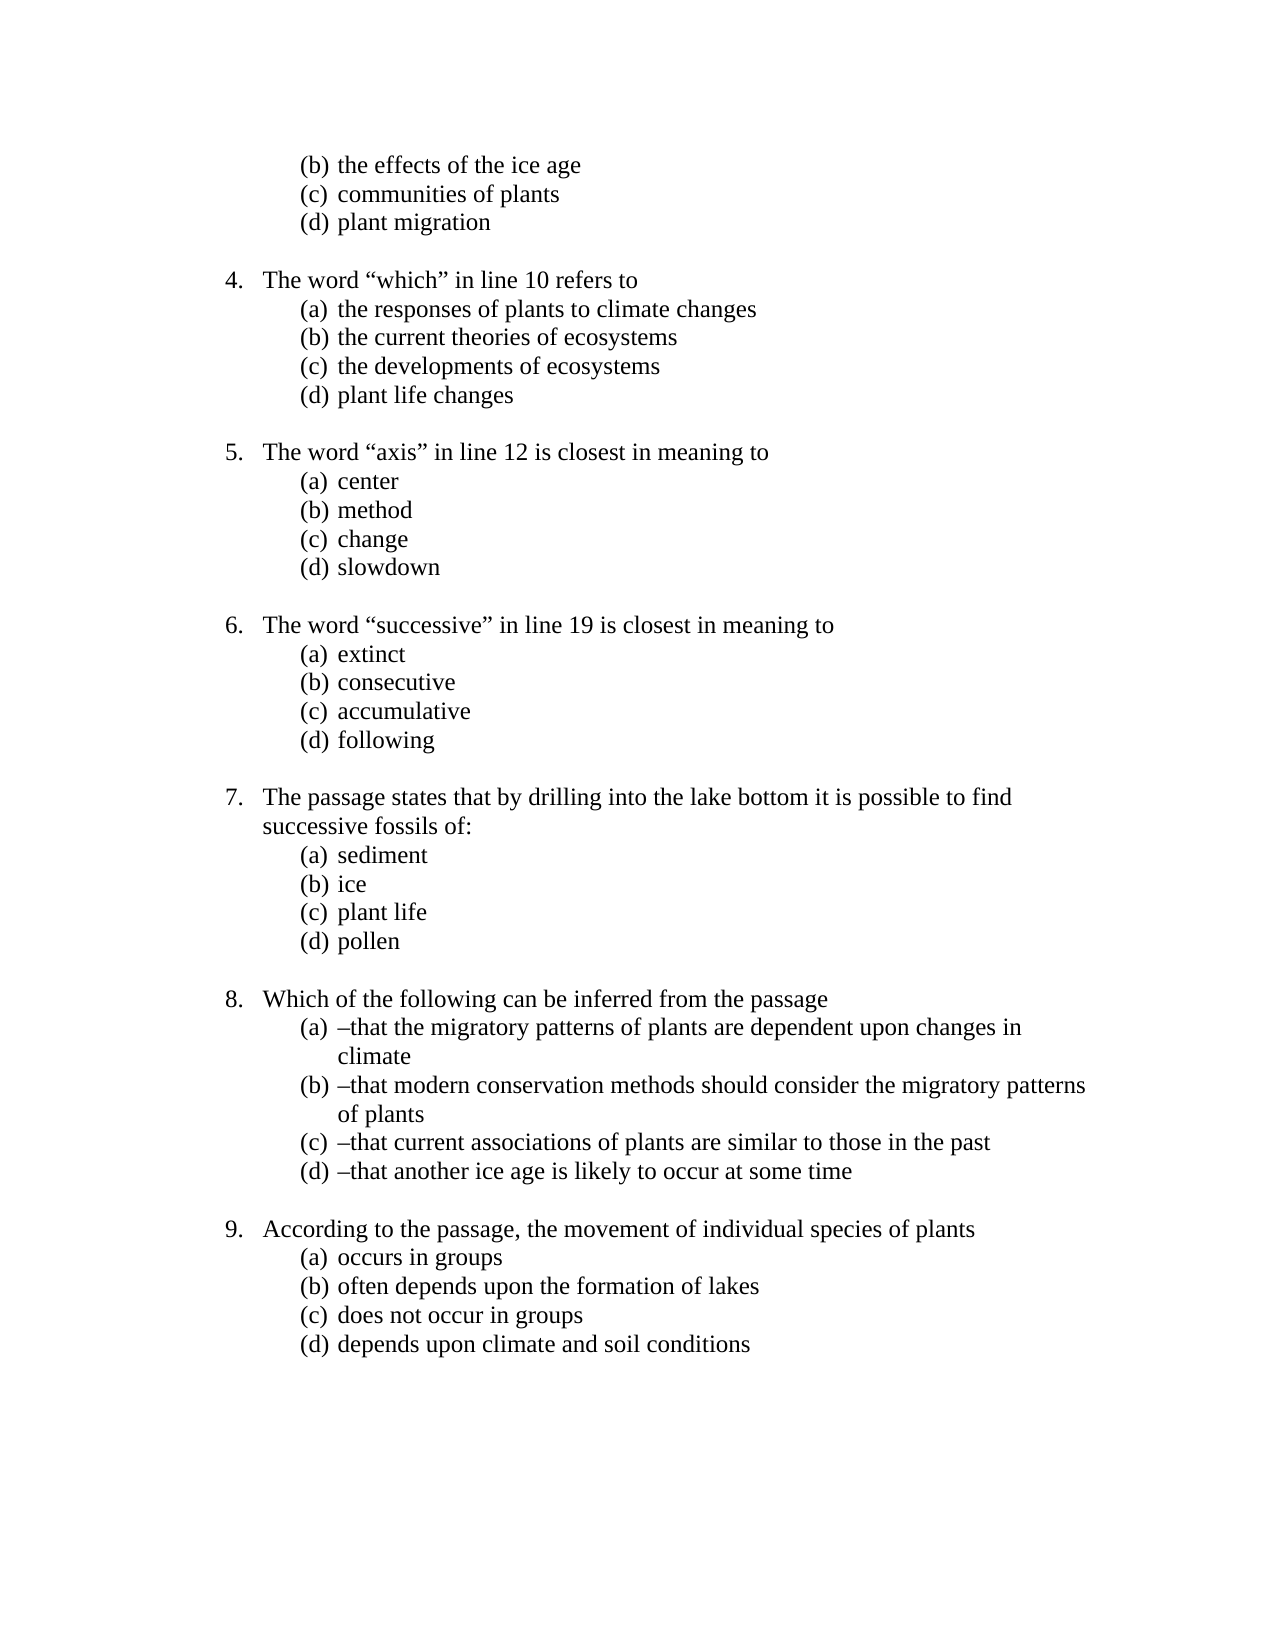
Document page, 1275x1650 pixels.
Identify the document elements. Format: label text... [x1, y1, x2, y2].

list following [300, 725, 1087, 754]
list change [300, 524, 1087, 552]
list the current theories of ecosystems [300, 322, 1087, 351]
list depends upon climate and soil conditions [300, 1329, 1087, 1357]
list the developments of ecosystems [300, 351, 1087, 380]
list plant life [300, 897, 1087, 926]
list –that current associations of plants are similar to those in the past [300, 1127, 1087, 1156]
list –that another ice age is likely to occur at some time [300, 1156, 1087, 1185]
list ice [300, 869, 1087, 897]
list does not occur in groups [300, 1300, 1087, 1329]
list –that the migratory patterns of plants are dependent upon changes in climate [300, 1012, 1087, 1070]
list According to the passage, the movement of individual species of plants [225, 1214, 1087, 1242]
list accumulative [300, 696, 1087, 725]
list –that modern conservation methods should consider the migratory patterns of plants [300, 1070, 1087, 1127]
list often depends upon the formation of lakes [300, 1271, 1087, 1300]
list The passage states that by drilling into the lake bottom it is possible to find successive fossils of: [225, 782, 1087, 840]
list The word “successive” in line 19 is closest in meaning to [225, 610, 1087, 639]
list The word “which” in line 10 refers to [225, 265, 1087, 294]
list pollen [300, 926, 1087, 955]
list The word “axis” in line 12 is closest in meaning to [225, 437, 1087, 466]
list plant life changes [300, 380, 1087, 409]
list the effects of the ice age [300, 150, 1087, 179]
list sediment [300, 840, 1087, 869]
list communities of plants [300, 179, 1087, 207]
list slowdown [300, 552, 1087, 581]
list the responses of plants to climate changes [300, 294, 1087, 322]
list method [300, 495, 1087, 524]
list plant migration [300, 207, 1087, 236]
list Which of the following can be inferred from the passage [225, 984, 1087, 1012]
list consecutive [300, 667, 1087, 696]
list center [300, 466, 1087, 495]
list extinct [300, 639, 1087, 667]
list occurs in groups [300, 1242, 1087, 1271]
